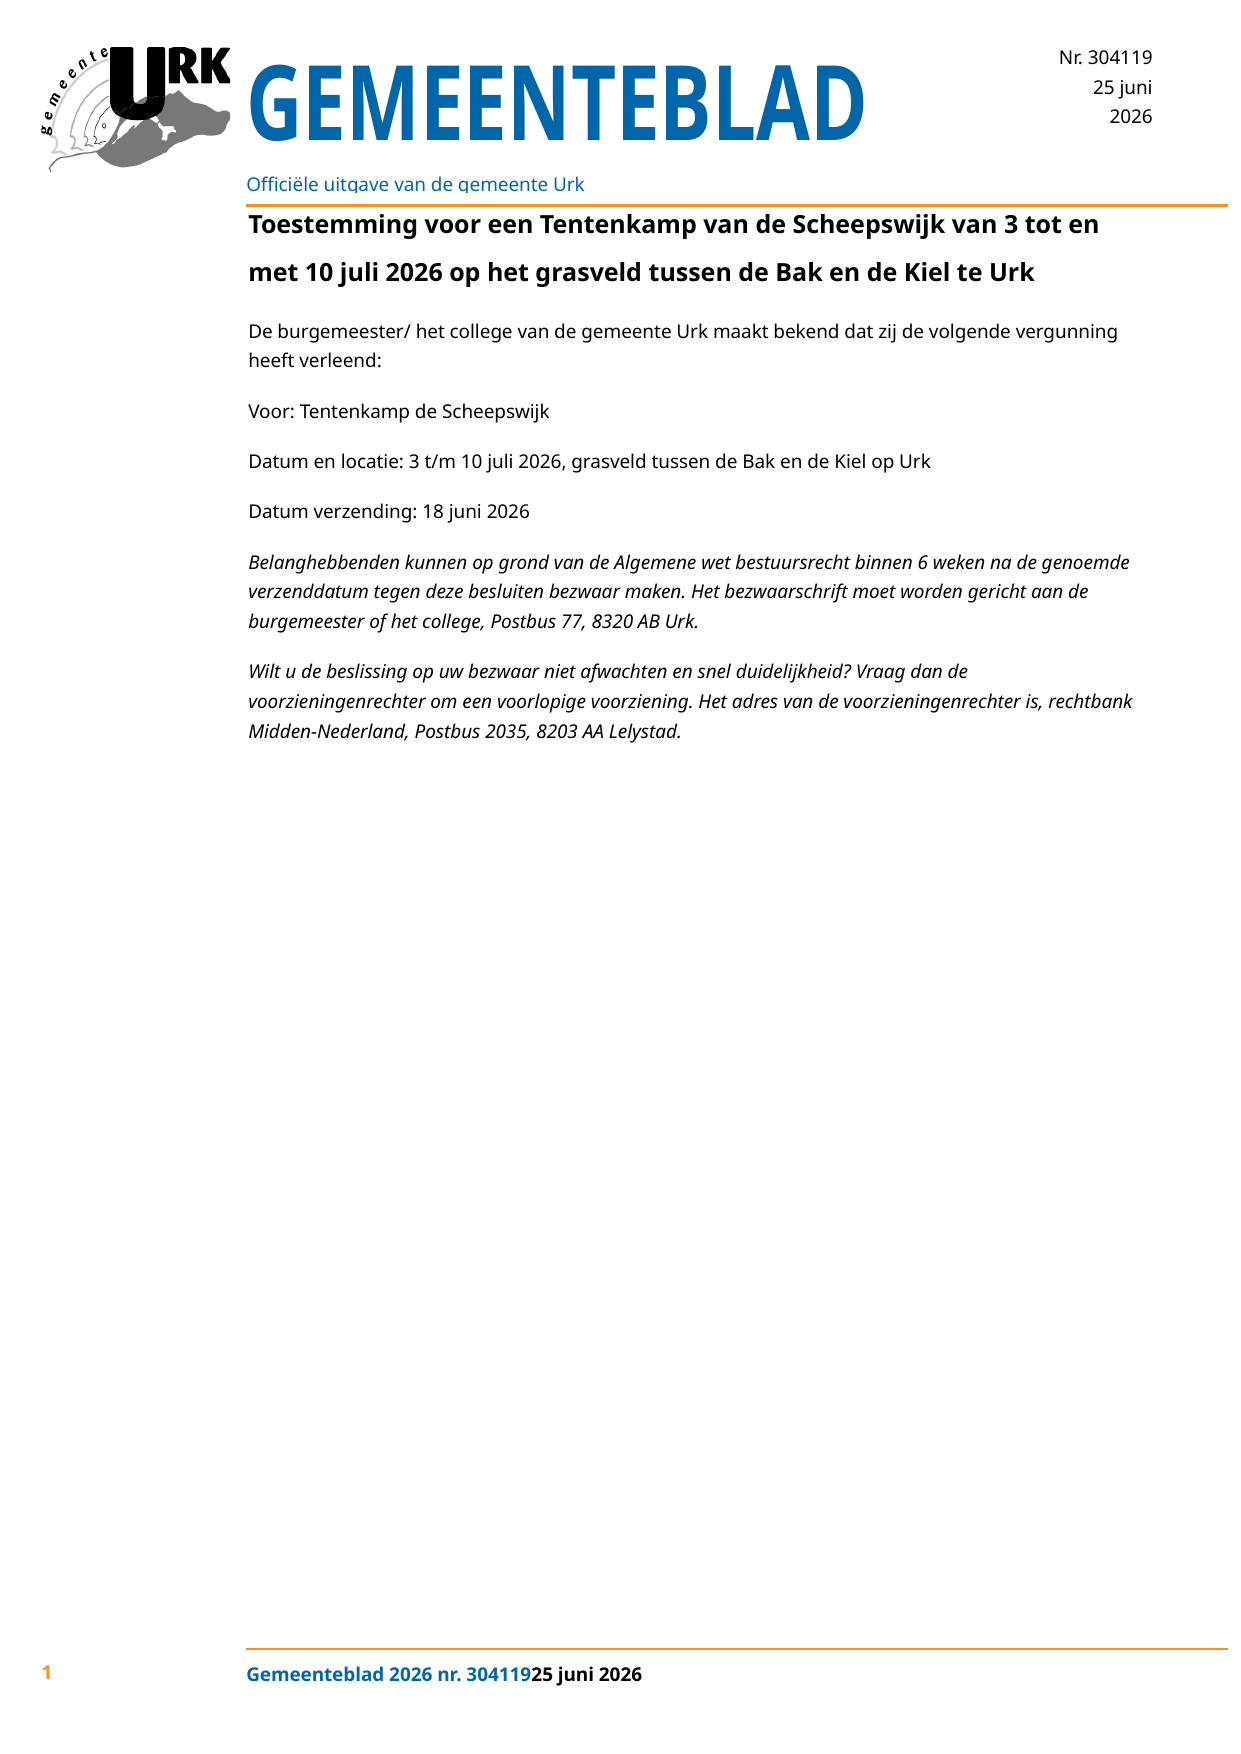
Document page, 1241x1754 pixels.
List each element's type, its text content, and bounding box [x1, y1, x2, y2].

text Datum verzending: 18 juni 2026 [248, 499, 1152, 524]
text De burgemeester/ het college van de gemeente Urk maakt bekend dat zij de volgende vergunning heeft verleend: [248, 318, 1152, 373]
picture [41, 47, 231, 172]
text Toestemming voor een Tentenkamp van de Scheepswijk van 3 tot en met 10 juli 2026 op het grasveld tussen de Bak en de Kiel te Urk [248, 207, 1152, 288]
text Datum en locatie: 3 t/m 10 juli 2026, grasveld tussen de Bak en de Kiel op Urk [248, 448, 1152, 474]
text Wilt u de beslissing op uw bezwaar niet afwachten en snel duidelijkheid? Vraag dan de voorzieningenrechter om een voorlopige voorziening. Het adres van de voorzieningenrechter is, rechtbank Midden-Nederland, Postbus 2035, 8203 AA Lelystad. [248, 659, 1152, 744]
text Voor: Tentenkamp de Scheepswijk [248, 398, 1152, 424]
text Belanghebbenden kunnen op grond van de Algemene wet bestuursrecht binnen 6 weken na de genoemde verzenddatum tegen deze besluiten bezwaar maken. Het bezwaarschrift moet worden gericht aan de burgemeester of het college, Postbus 77, 8320 AB Urk. [248, 549, 1152, 634]
